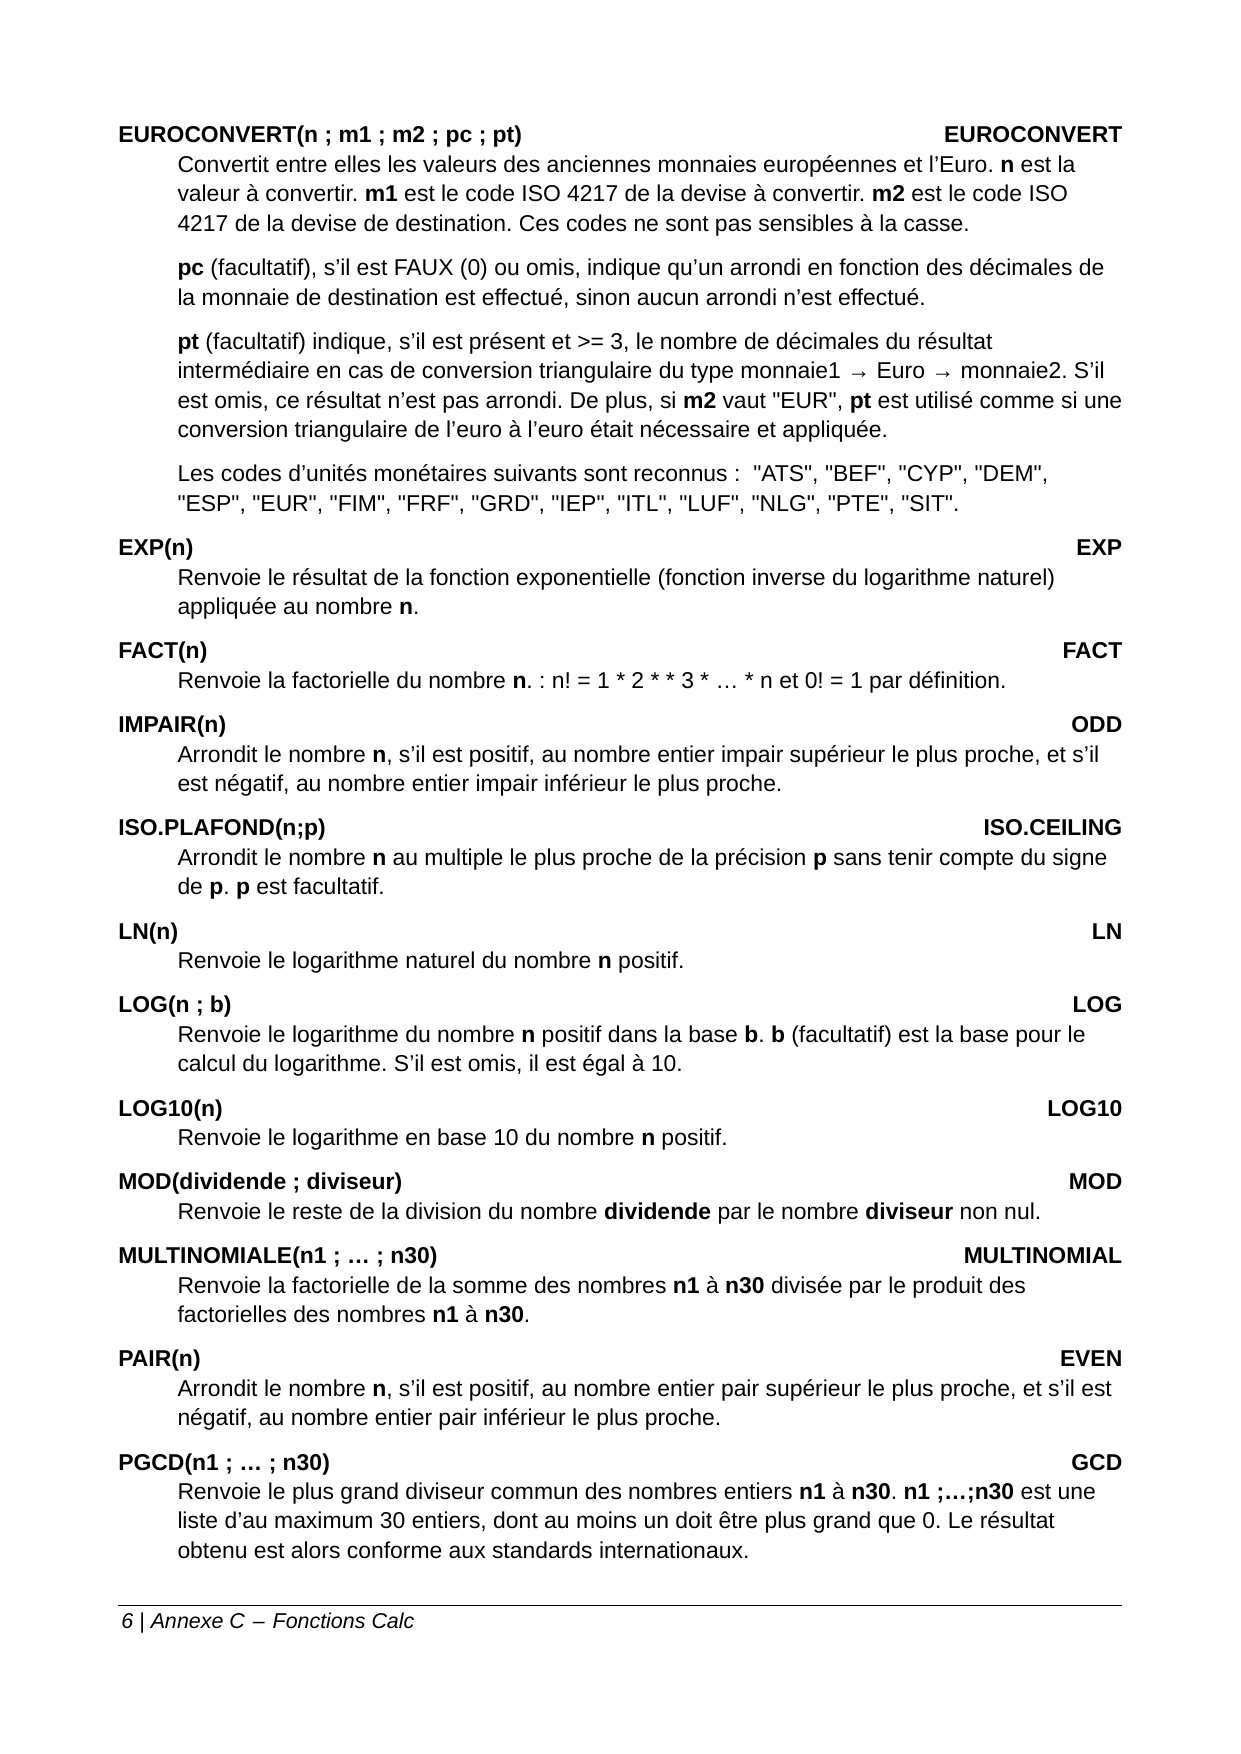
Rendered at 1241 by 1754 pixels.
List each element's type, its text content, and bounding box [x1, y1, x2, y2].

text FACT(n) FACT [118, 634, 1122, 664]
list Renvoie le résultat de la fonction exponentielle (fonction inverse du logarithme naturel) appliquée au nombre n. [177, 561, 1122, 619]
list Renvoie le plus grand diviseur commun des nombres entiers n1 à n30. n1 ;…;n30 est une liste d’au maximum 30 entiers, dont au moins un doit être plus grand que 0. Le résultat obtenu est alors conforme aux standards internationaux. [177, 1475, 1122, 1563]
text IMPAIR(n) ODD [118, 708, 1122, 737]
list Renvoie le logarithme naturel du nombre n positif. [177, 944, 1122, 973]
list Renvoie la factorielle du nombre n. : n! = 1 * 2 * * 3 * … * n et 0! = 1 par définition. [177, 664, 1122, 693]
list Les codes d’unités monétaires suivants sont reconnus : "ATS", "BEF", "CYP", "DEM", "ESP", "EUR", "FIM", "FRF", "GRD", "IEP", "ITL", "LUF", "NLG", "PTE", "SIT". [177, 457, 1122, 516]
list Arrondit le nombre n au multiple le plus proche de la précision p sans tenir compte du signe de p. p est facultatif. [177, 841, 1122, 900]
text MOD(dividende ; diviseur) MOD [118, 1165, 1122, 1195]
list Arrondit le nombre n, s’il est positif, au nombre entier impair supérieur le plus proche, et s’il est négatif, au nombre entier impair inférieur le plus proche. [177, 737, 1122, 796]
text LOG(n ; b) LOG [118, 988, 1122, 1018]
text PAIR(n) EVEN [118, 1342, 1122, 1372]
text PGCD(n1 ; … ; n30) GCD [118, 1445, 1122, 1475]
text LOG10(n) LOG10 [118, 1091, 1122, 1121]
text ISO.PLAFOND(n;p) ISO.CEILING [118, 811, 1122, 841]
text MULTINOMIALE(n1 ; … ; n30) MULTINOMIAL [118, 1239, 1122, 1268]
list Renvoie le logarithme en base 10 du nombre n positif. [177, 1121, 1122, 1150]
list Renvoie la factorielle de la somme des nombres n1 à n30 divisée par le produit des factorielles des nombres n1 à n30. [177, 1268, 1122, 1327]
text EUROCONVERT(n ; m1 ; m2 ; pc ; pt) EUROCONVERT [118, 118, 1122, 148]
text LN(n) LN [118, 914, 1122, 944]
list Renvoie le reste de la division du nombre dividende par le nombre diviseur non nul. [177, 1195, 1122, 1224]
list pc (facultatif), s’il est FAUX (0) ou omis, indique qu’un arrondi en fonction des décimales de la monnaie de destination est effectué, sinon aucun arrondi n’est effectué. [177, 251, 1122, 310]
list pt (facultatif) indique, s’il est présent et >= 3, le nombre de décimales du résultat intermédiaire en cas de conversion triangulaire du type monnaie1 → Euro → monnaie2. S’il est omis, ce résultat n’est pas arrondi. De plus, si m2 vaut "EUR", pt est utilisé comme si une conversion triangulaire de l’euro à l’euro était nécessaire et appliquée. [177, 324, 1122, 442]
text EXP(n) EXP [118, 531, 1122, 561]
list Renvoie le logarithme du nombre n positif dans la base b. b (facultatif) est la base pour le calcul du logarithme. S’il est omis, il est égal à 10. [177, 1018, 1122, 1077]
list Convertit entre elles les valeurs des anciennes monnaies européennes et l’Euro. n est la valeur à convertir. m1 est le code ISO 4217 de la devise à convertir. m2 est le code ISO 4217 de la devise de destination. Ces codes ne sont pas sensibles à la casse. [177, 148, 1122, 236]
list Arrondit le nombre n, s’il est positif, au nombre entier pair supérieur le plus proche, et s’il est négatif, au nombre entier pair inférieur le plus proche. [177, 1372, 1122, 1431]
